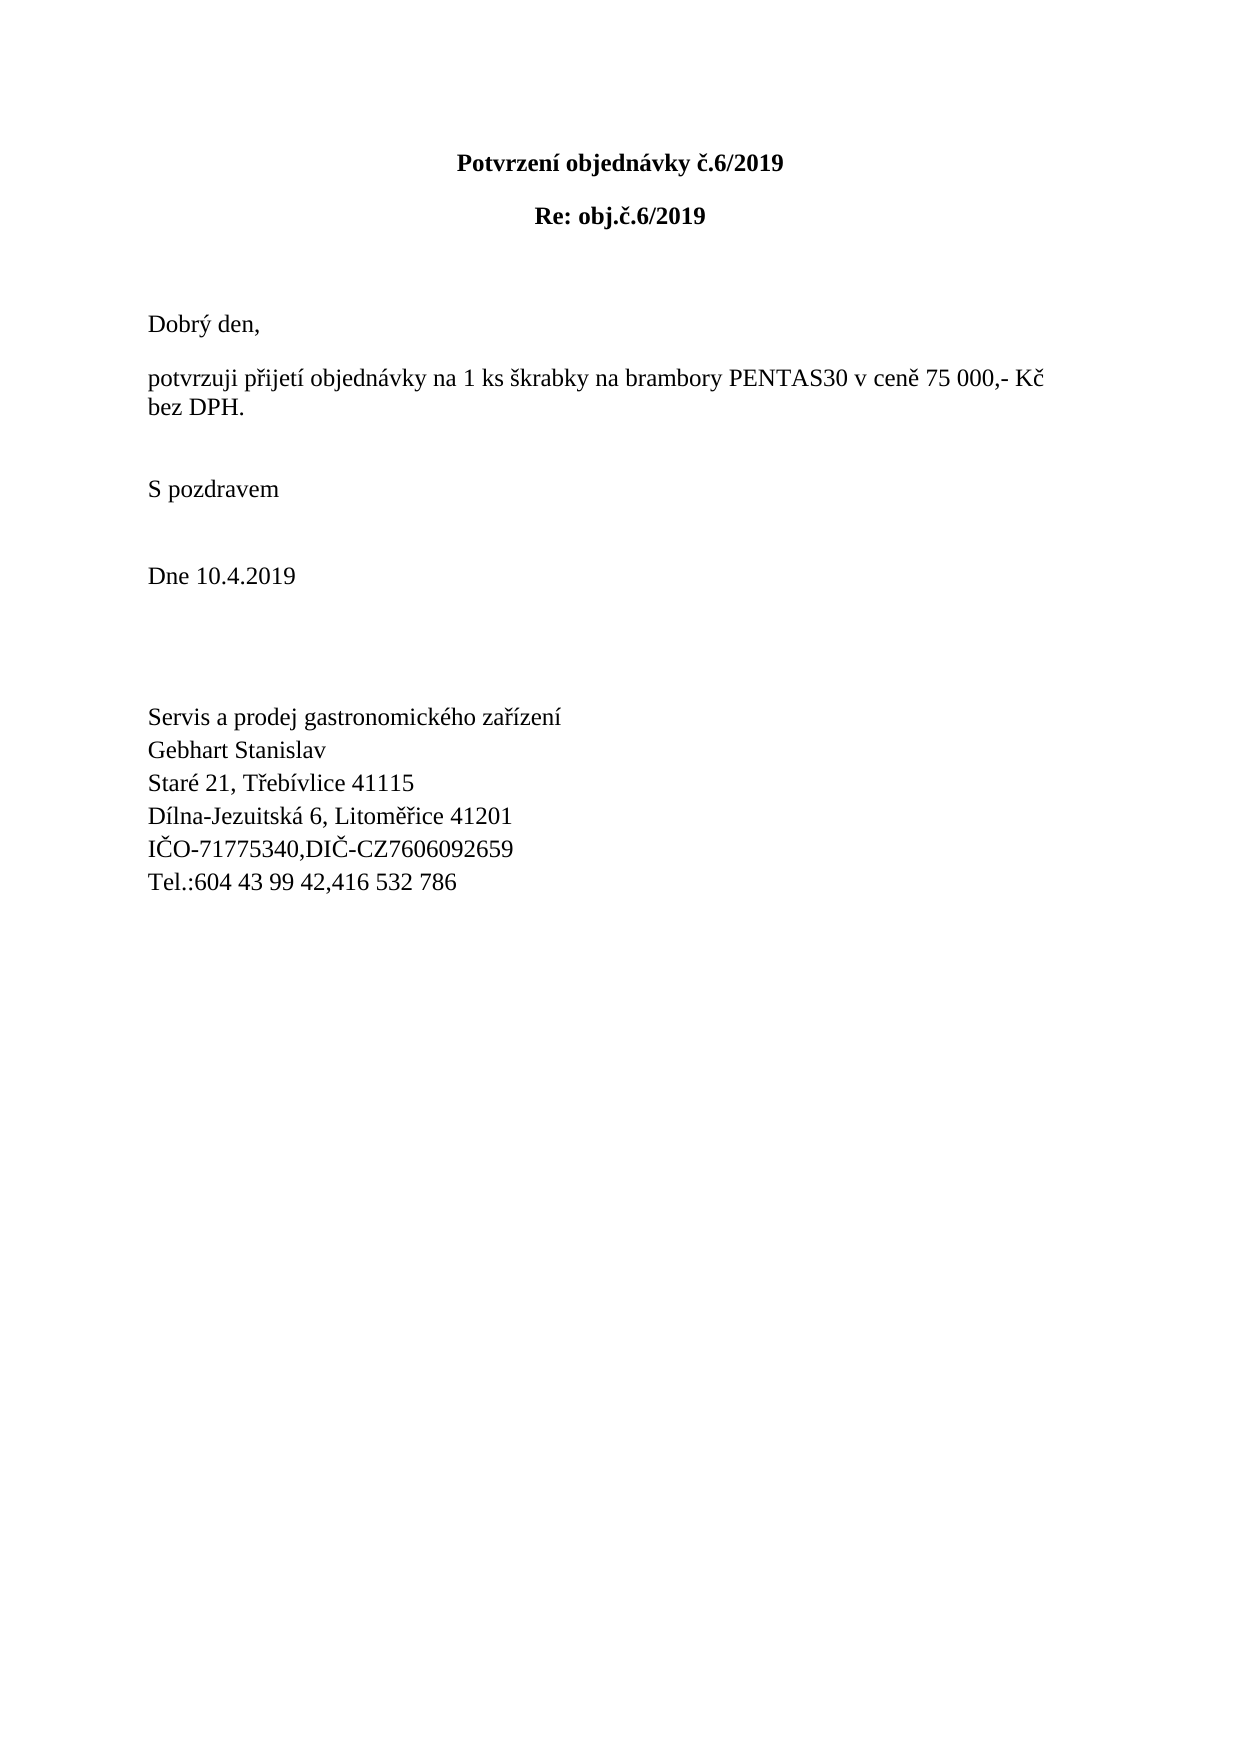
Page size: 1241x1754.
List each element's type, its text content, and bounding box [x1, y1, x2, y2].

text Potvrzení objednávky č.6/2019 [148, 148, 1093, 176]
text S pozdravem [148, 474, 1093, 536]
text Servis a prodej gastronomického zařízení Gebhart Stanislav Staré 21, Třebívlice 41115 Dílna-Jezuitská 6, Litoměřice 41201 IČO-71775340,DIČ-CZ7606092659 Tel.:604 43 99 42,416 532 786 [148, 669, 1093, 928]
text Dne 10.4.2019 [148, 561, 1093, 590]
text Re: obj.č.6/2019 [148, 201, 1093, 230]
text bez DPH. [148, 392, 1093, 421]
text Dobrý den, [148, 309, 1093, 338]
text potvrzuji přijetí objednávky na 1 ks škrabky na brambory PENTAS30 v ceně 75 000,- Kč [148, 363, 1093, 392]
